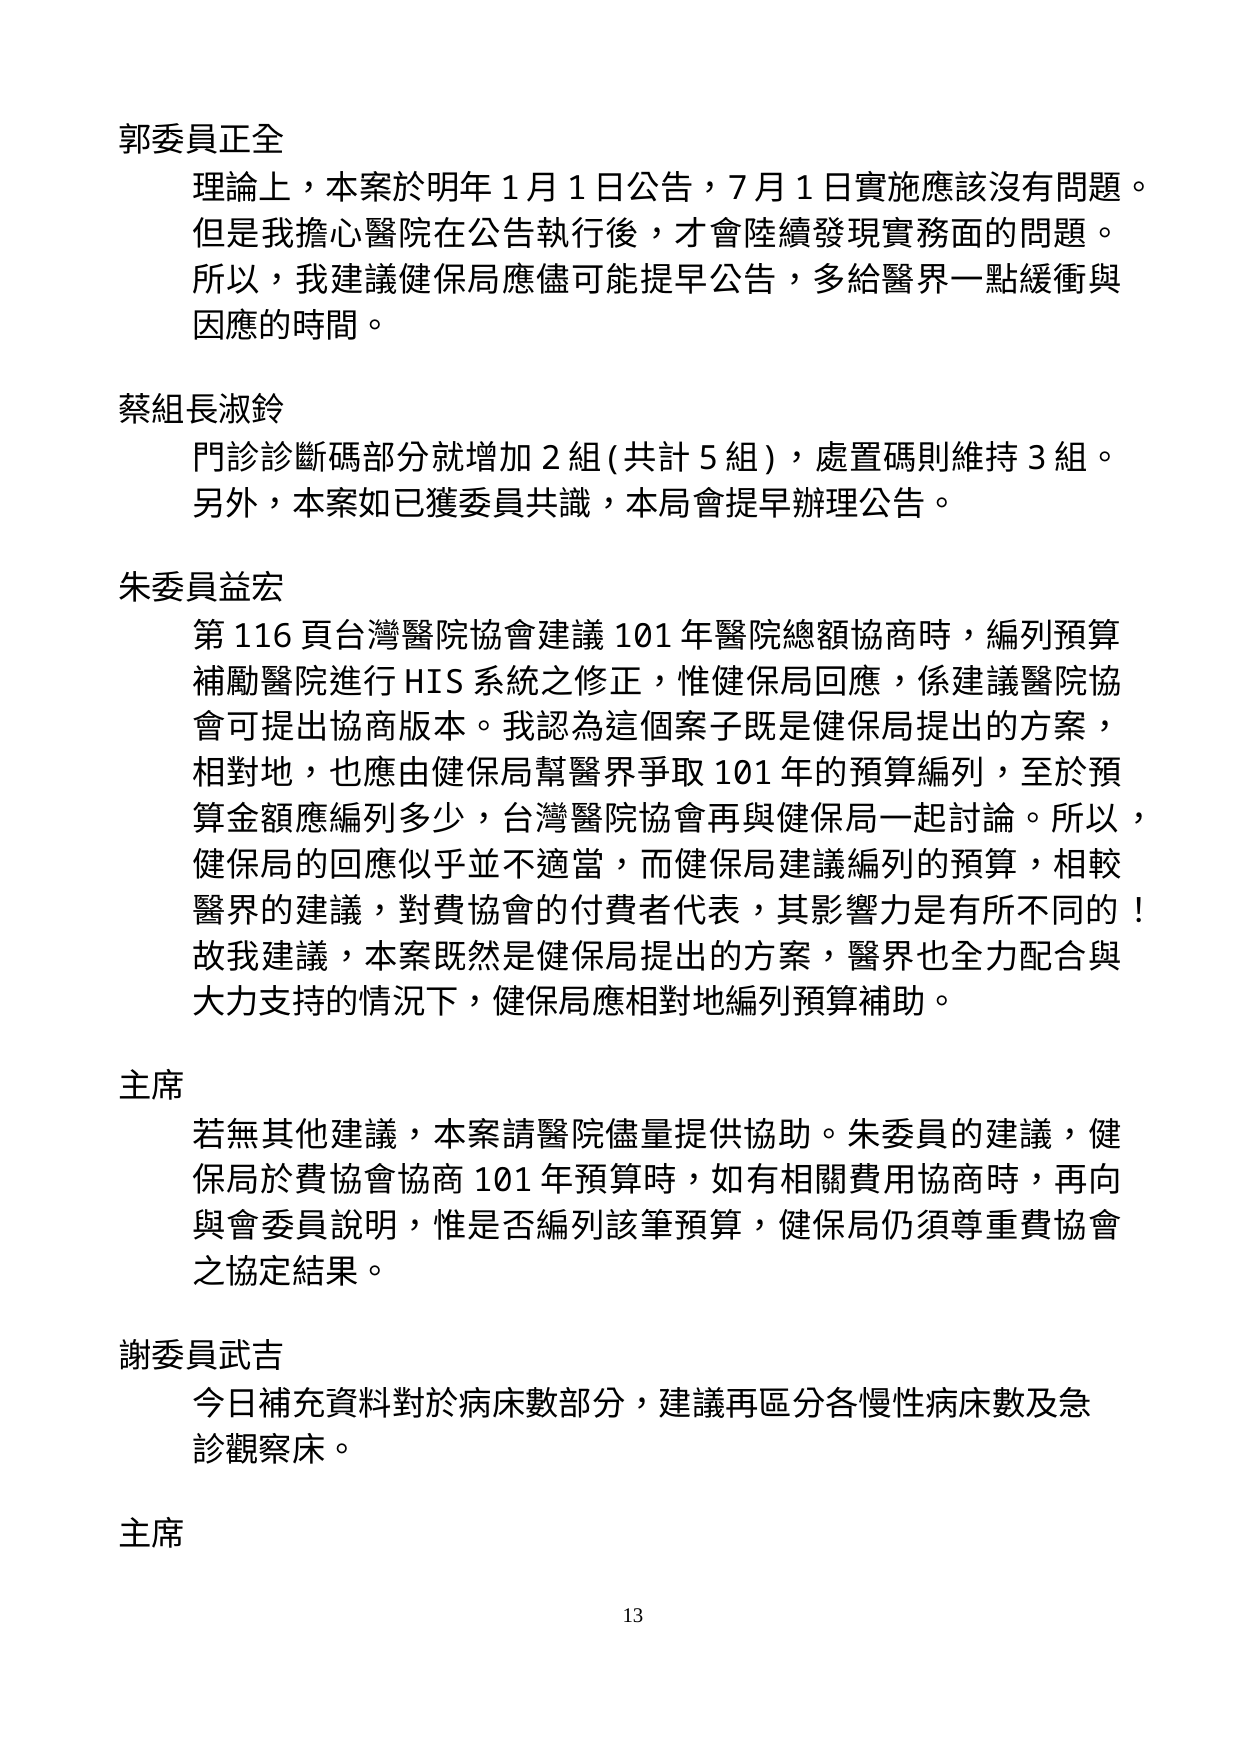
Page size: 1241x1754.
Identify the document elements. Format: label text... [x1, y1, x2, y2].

text 蔡組長淑鈴 [118, 365, 1122, 428]
text 理論上，本案於明年1月1日公告，7月1日實施應該沒有問題。但是我擔心醫院在公告執行後，才會陸續發現實務面的問題。所以，我建議健保局應儘可能提早公告，多給醫界一點緩衝與因應的時間。 [192, 163, 1122, 346]
text 主席 [118, 1042, 1122, 1104]
text 今日補充資料對於病床數部分，建議再區分各慢性病床數及急診觀察床。 [192, 1379, 1122, 1471]
text 謝委員武吉 [118, 1311, 1122, 1374]
text 若無其他建議，本案請醫院儘量提供協助。朱委員的建議，健保局於費協會協商101年預算時，如有相關費用協商時，再向與會委員說明，惟是否編列該筆預算，健保局仍須尊重費協會之協定結果。 [192, 1109, 1122, 1293]
text 門診診斷碼部分就增加2組(共計5組)，處置碼則維持3組。另外，本案如已獲委員共識，本局會提早辦理公告。 [192, 433, 1122, 524]
text 郭委員正全 [118, 96, 1122, 158]
text 朱委員益宏 [118, 543, 1122, 606]
text 第116頁台灣醫院協會建議101年醫院總額協商時，編列預算補勵醫院進行HIS系統之修正，惟健保局回應，係建議醫院協會可提出協商版本。我認為這個案子既是健保局提出的方案，相對地，也應由健保局幫醫界爭取101年的預算編列，至於預算金額應編列多少，台灣醫院協會再與健保局一起討論。所以，健保局的回應似乎並不適當，而健保局建議編列的預算，相較醫界的建議，對費協會的付費者代表，其影響力是有所不同的！故我建議，本案既然是健保局提出的方案，醫界也全力配合與大力支持的情況下，健保局應相對地編列預算補助。 [192, 611, 1122, 1023]
text 主席 [118, 1489, 1122, 1552]
